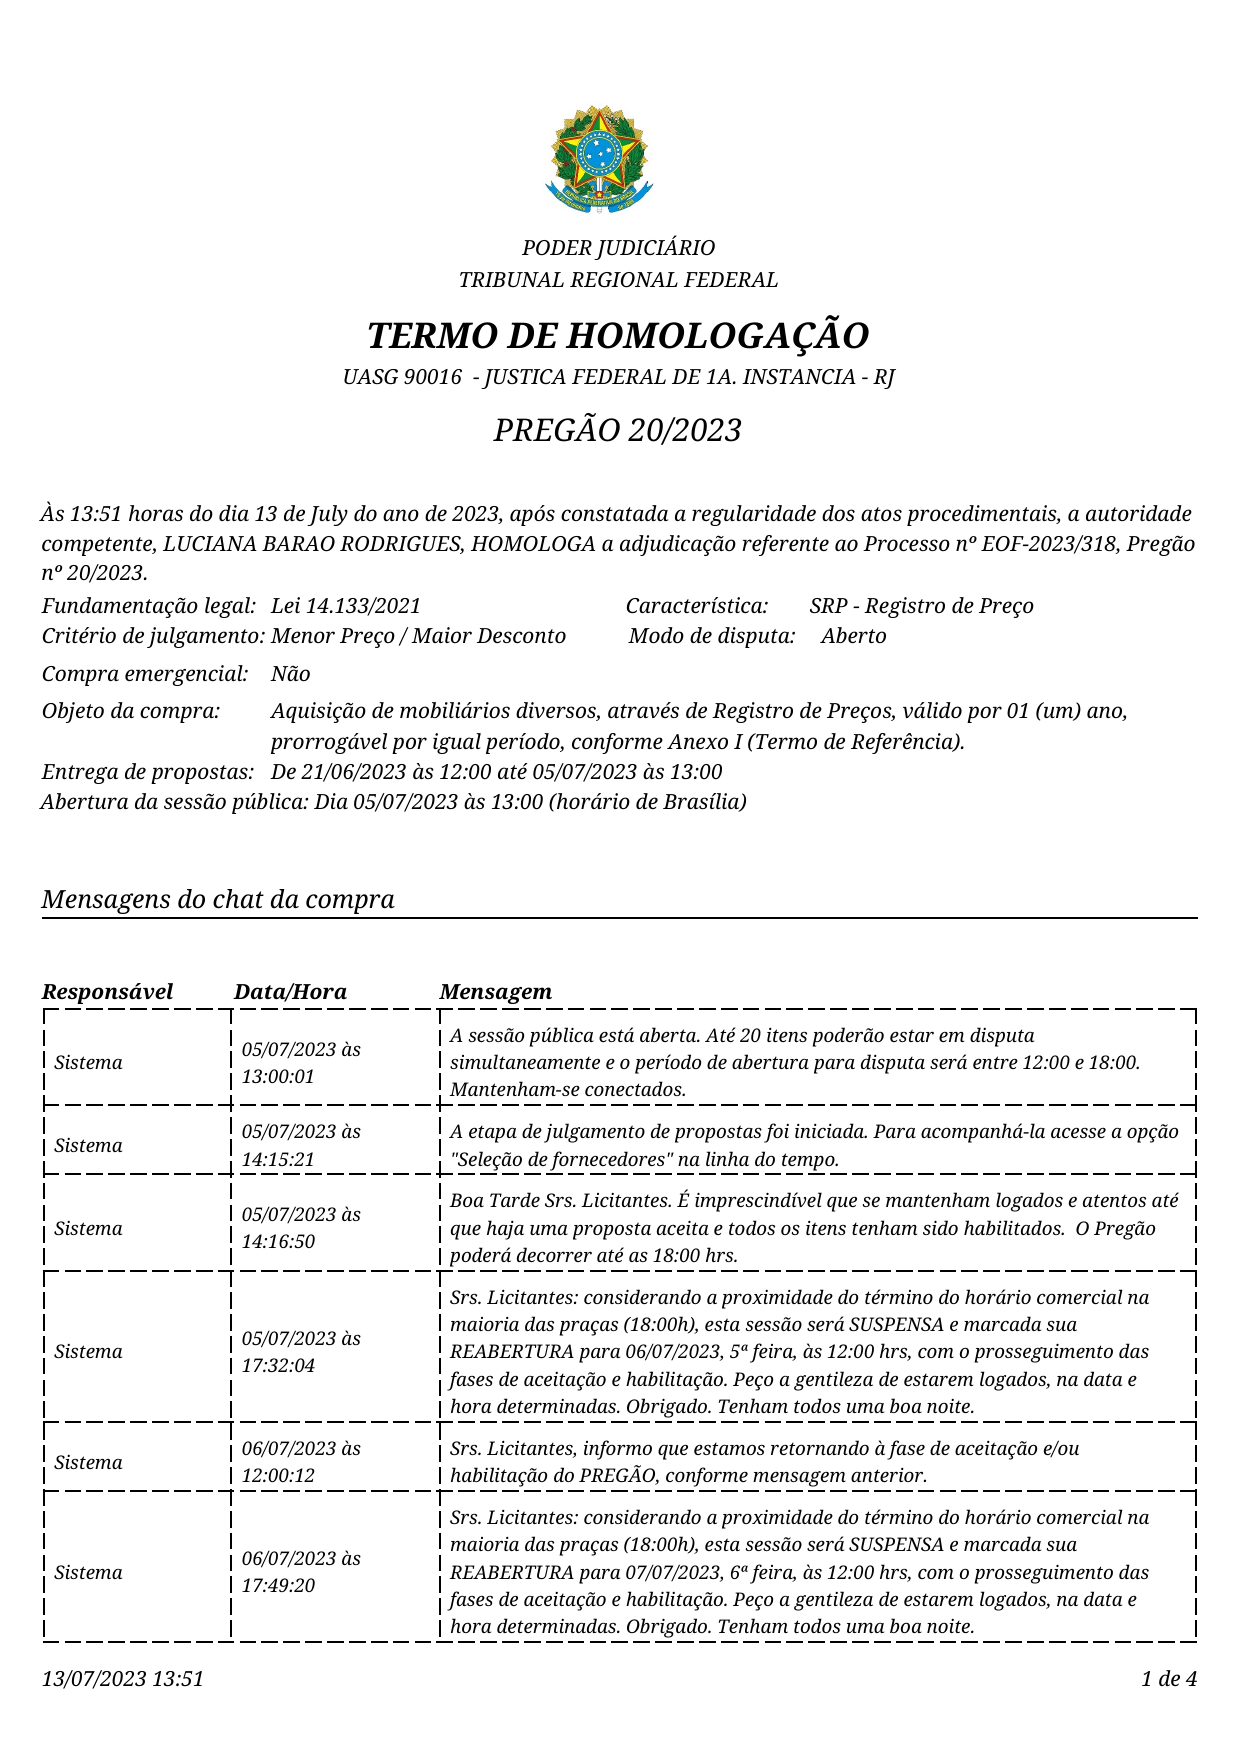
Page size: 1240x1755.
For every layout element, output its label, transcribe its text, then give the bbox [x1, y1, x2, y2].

table_header Fundamentação legal: [42, 591, 271, 621]
table_header A sessão pública está aberta. Até 20 itens poderão estar em disputa simultaneamente e o período de abertura para disputa será entre 12:00 e 18:00. Mantenham-se conectados. [440, 1008, 1196, 1104]
table_cell De 21/06/2023 às 12:00 até 05/07/2023 às 13:00 [271, 757, 1178, 787]
table_cell Sistema [44, 1421, 231, 1490]
table_header Lei 14.133/2021 Característica: SRP - Registro de Preço [271, 591, 1178, 621]
table_header Sistema [44, 1008, 231, 1104]
table_cell 06/07/2023 às 17:49:20 [231, 1490, 439, 1641]
text TRIBUNAL REGIONAL FEDERAL [254, 265, 986, 293]
table_cell Sistema [44, 1270, 231, 1421]
text PODER JUDICIÁRIO [254, 233, 986, 261]
table_cell Menor Preço / Maior Desconto Modo de disputa: Aberto [271, 621, 1178, 659]
table_cell Objeto da compra: [42, 696, 271, 757]
table_cell Srs. Licitantes, informo que estamos retornando à fase de aceitação e/ou habilitação do PREGÃO, conforme mensagem anterior. [440, 1421, 1196, 1490]
table_cell 05/07/2023 às 14:15:21 [231, 1104, 439, 1173]
table_cell A etapa de julgamento de propostas foi iniciada. Para acompanhá-la acesse a opção "Seleção de fornecedores" na linha do tempo. [440, 1104, 1196, 1173]
text UASG 90016 - JUSTICA FEDERAL DE 1A. INSTANCIA - RJ [254, 362, 986, 391]
subtitle PREGÃO 20/2023 [42, 408, 1198, 451]
subtitle Responsável Data/Hora Mensagem [42, 977, 1200, 1005]
table_cell Sistema [44, 1104, 231, 1173]
table_cell 05/07/2023 às 17:32:04 [231, 1270, 439, 1421]
table_cell 05/07/2023 às 14:16:50 [231, 1173, 439, 1270]
table_cell Aquisição de mobiliários diversos, através de Registro de Preços, válido por 01 (um) ano, prorrogável por igual período, conforme Anexo I (Termo de Referência). [271, 696, 1178, 757]
text Às 13:51 horas do dia 13 de July do ano de 2023, após constatada a regularidade dos atos procedimentais, a autoridade competente, LUCIANA BARAO RODRIGUES, HOMOLOGA a adjudicação referente ao Processo nº EOF-2023/318, Pregão nº 20/2023. [40, 499, 1200, 587]
table_cell Boa Tarde Srs. Licitantes. É imprescindível que se mantenham logados e atentos até que haja uma proposta aceita e todos os itens tenham sido habilitados. O Pregão poderá decorrer até as 18:00 hrs. [440, 1173, 1196, 1270]
subtitle TERMO DE HOMOLOGAÇÃO [42, 311, 1198, 359]
table_cell Sistema [44, 1490, 231, 1641]
table_cell Entrega de propostas: [42, 757, 271, 787]
table_cell Compra emergencial: [42, 659, 271, 696]
text Abertura da sessão pública: Dia 05/07/2023 às 13:00 (horário de Brasília) [40, 787, 1200, 816]
table_cell Não [271, 659, 1178, 696]
table_cell 06/07/2023 às 12:00:12 [231, 1421, 439, 1490]
table_cell Srs. Licitantes: considerando a proximidade do término do horário comercial na maioria das praças (18:00h), esta sessão será SUSPENSA e marcada sua REABERTURA para 07/07/2023, 6ª feira, às 12:00 hrs, com o prosseguimento das fases de aceitação e habilitação. Peço a gentileza de estarem logados, na data e hora determinadas. Obrigado. Tenham todos uma boa noite. [440, 1490, 1196, 1641]
table_cell Sistema [44, 1173, 231, 1270]
table_cell Critério de julgamento: [42, 621, 271, 659]
table_header 05/07/2023 às 13:00:01 [231, 1008, 439, 1104]
table_cell Srs. Licitantes: considerando a proximidade do término do horário comercial na maioria das praças (18:00h), esta sessão será SUSPENSA e marcada sua REABERTURA para 06/07/2023, 5ª feira, às 12:00 hrs, com o prosseguimento das fases de aceitação e habilitação. Peço a gentileza de estarem logados, na data e hora determinadas. Obrigado. Tenham todos uma boa noite. [440, 1270, 1196, 1421]
subtitle Mensagens do chat da compra [41, 882, 1200, 916]
